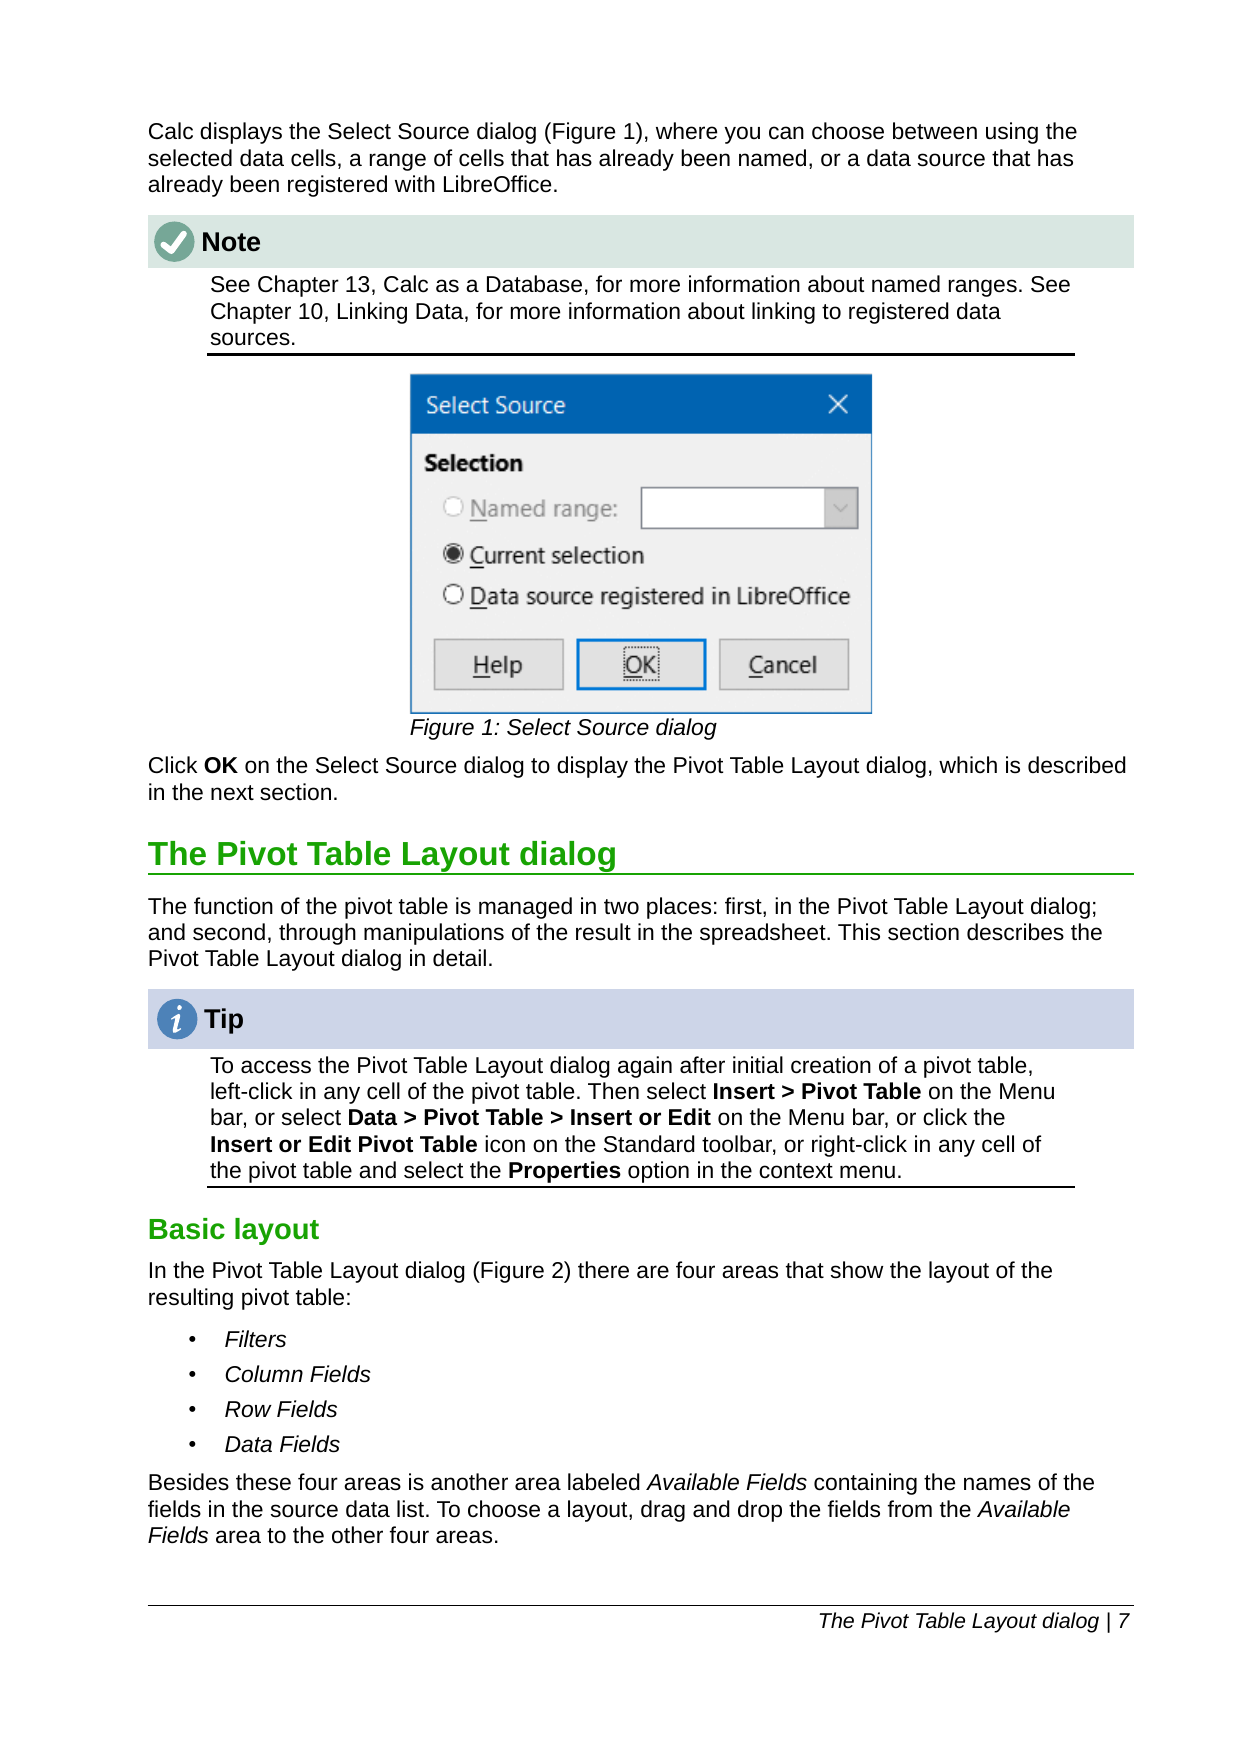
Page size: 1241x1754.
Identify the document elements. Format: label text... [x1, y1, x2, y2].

subtitle The Pivot Table Layout dialog [148, 834, 1134, 873]
list Row Fields [185, 1393, 1134, 1422]
text To access the Pivot Table Layout dialog again after initial creation of a pivot table, left-click in any cell of the pivot table. Then select Insert > Pivot Table on the Menu bar, or select Data > Pivot Table > Insert or Edit on the Menu bar, or click the Insert or Edit Pivot Table icon on the Standard toolbar, or right-click in any cell of the pivot table and select the Properties option in the context menu. [207, 1049, 1075, 1186]
text Click OK on the Select Source dialog to display the Pivot Table Layout dialog, which is described in the next section. [148, 752, 1134, 805]
list In the Pivot Table Layout dialog (Figure 2) there are four areas that show the layout of the resulting pivot table: [148, 1257, 1134, 1310]
list Data Fields [185, 1428, 1134, 1461]
list Filters [185, 1323, 1134, 1352]
subtitle Note [148, 215, 1134, 268]
text See Chapter 13, Calc as a Database, for more information about named ranges. See Chapter 10, Linking Data, for more information about linking to registered data sources. [207, 268, 1075, 353]
list Column Fields [185, 1358, 1134, 1387]
subtitle Tip [148, 989, 1134, 1049]
subtitle Basic layout [148, 1212, 1134, 1246]
text The function of the pivot table is managed in two places: first, in the Pivot Table Layout dialog; and second, through manipulations of the result in the spreadsheet. This section describes the Pivot Table Layout dialog in detail. [148, 893, 1134, 972]
picture [409, 373, 873, 714]
text Besides these four areas is another area labeled Available Fields containing the names of the fields in the source data list. To choose a layout, drag and drop the fields from the Available Fields area to the other four areas. [148, 1469, 1134, 1548]
text Figure 1: Select Source dialog [409, 714, 872, 740]
text Calc displays the Select Source dialog (Figure 1), where you can choose between using the selected data cells, a range of cells that has already been named, or a data source that has already been registered with LibreOffice. [148, 118, 1134, 197]
